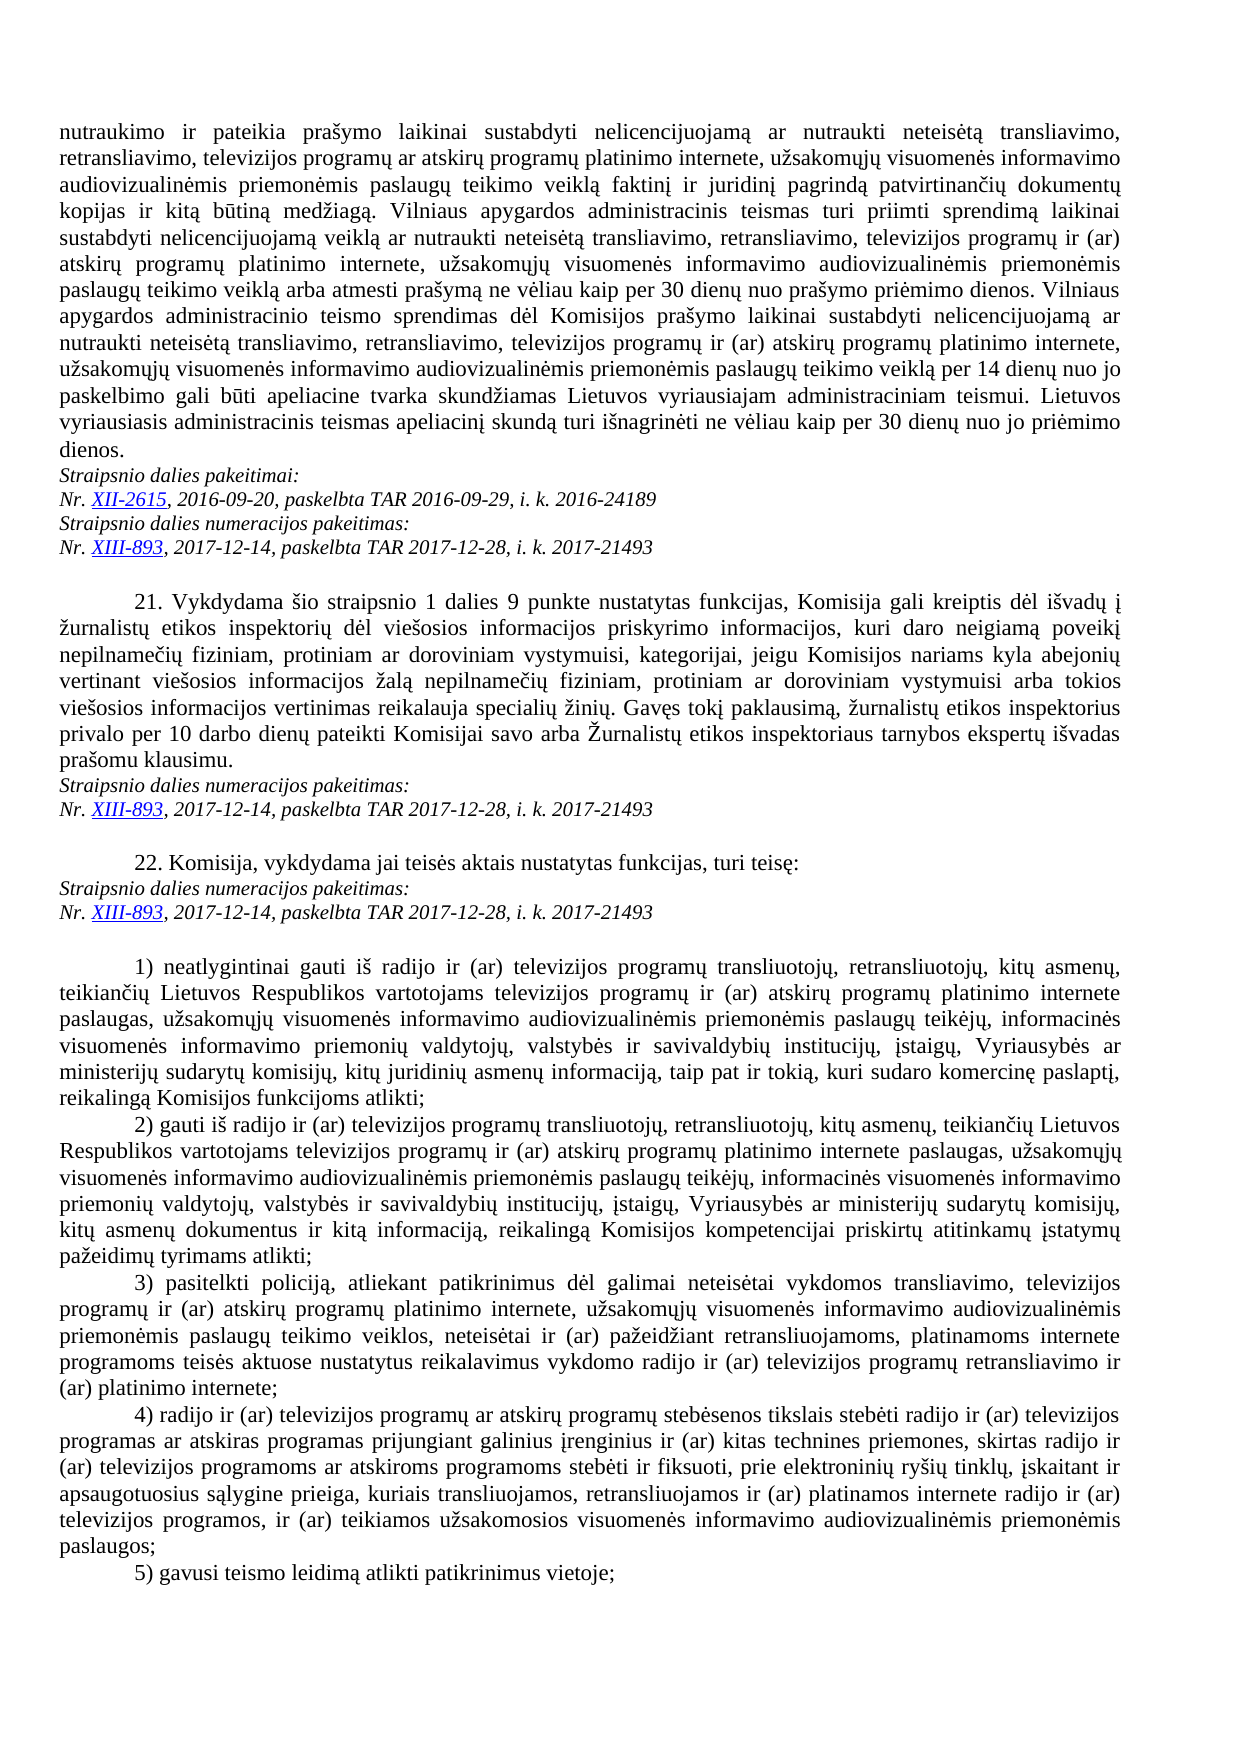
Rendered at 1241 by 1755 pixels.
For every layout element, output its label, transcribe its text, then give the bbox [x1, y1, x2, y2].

text nutraukimo ir pateikia prašymo laikinai sustabdyti nelicencijuojamą ar nutraukti neteisėtą transliavimo, retransliavimo, televizijos programų ar atskirų programų platinimo internete, užsakomųjų visuomenės informavimo audiovizualinėmis priemonėmis paslaugų teikimo veiklą faktinį ir juridinį pagrindą patvirtinančių dokumentų kopijas ir kitą būtiną medžiagą. Vilniaus apygardos administracinis teismas turi priimti sprendimą laikinai sustabdyti nelicencijuojamą veiklą ar nutraukti neteisėtą transliavimo, retransliavimo, televizijos programų ir (ar) atskirų programų platinimo internete, užsakomųjų visuomenės informavimo audiovizualinėmis priemonėmis paslaugų teikimo veiklą arba atmesti prašymą ne vėliau kaip per 30 dienų nuo prašymo priėmimo dienos. Vilniaus apygardos administracinio teismo sprendimas dėl Komisijos prašymo laikinai sustabdyti nelicencijuojamą ar nutraukti neteisėtą transliavimo, retransliavimo, televizijos programų ir (ar) atskirų programų platinimo internete, užsakomųjų visuomenės informavimo audiovizualinėmis priemonėmis paslaugų teikimo veiklą per 14 dienų nuo jo paskelbimo gali būti apeliacine tvarka skundžiamas Lietuvos vyriausiajam administraciniam teismui. Lietuvos vyriausiasis administracinis teismas apeliacinį skundą turi išnagrinėti ne vėliau kaip per 30 dienų nuo jo priėmimo dienos. [59, 118, 1122, 463]
text 4) radijo ir (ar) televizijos programų ar atskirų programų stebėsenos tikslais stebėti radijo ir (ar) televizijos programas ar atskiras programas prijungiant galinius įrenginius ir (ar) kitas technines priemones, skirtas radijo ir (ar) televizijos programoms ar atskiroms programoms stebėti ir fiksuoti, prie elektroninių ryšių tinklų, įskaitant ir apsaugotuosius sąlygine prieiga, kuriais transliuojamos, retransliuojamos ir (ar) platinamos internete radijo ir (ar) televizijos programos, ir (ar) teikiamos užsakomosios visuomenės informavimo audiovizualinėmis priemonėmis paslaugos; [59, 1401, 1122, 1559]
text Straipsnio dalies pakeitimai: [59, 463, 1122, 487]
text 2) gauti iš radijo ir (ar) televizijos programų transliuotojų, retransliuotojų, kitų asmenų, teikiančių Lietuvos Respublikos vartotojams televizijos programų ir (ar) atskirų programų platinimo internete paslaugas, užsakomųjų visuomenės informavimo audiovizualinėmis priemonėmis paslaugų teikėjų, informacinės visuomenės informavimo priemonių valdytojų, valstybės ir savivaldybių institucijų, įstaigų, Vyriausybės ar ministerijų sudarytų komisijų, kitų asmenų dokumentus ir kitą informaciją, reikalingą Komisijos kompetencijai priskirtų atitinkamų įstatymų pažeidimų tyrimams atlikti; [59, 1111, 1122, 1269]
text Nr. XIII-893, 2017-12-14, paskelbta TAR 2017-12-28, i. k. 2017-21493 [59, 797, 1122, 821]
text Straipsnio dalies numeracijos pakeitimas: [59, 876, 1122, 900]
text 5) gavusi teismo leidimą atlikti patikrinimus vietoje; [59, 1559, 1122, 1585]
text 3) pasitelkti policiją, atliekant patikrinimus dėl galimai neteisėtai vykdomos transliavimo, televizijos programų ir (ar) atskirų programų platinimo internete, užsakomųjų visuomenės informavimo audiovizualinėmis priemonėmis paslaugų teikimo veiklos, neteisėtai ir (ar) pažeidžiant retransliuojamoms, platinamoms internete programoms teisės aktuose nustatytus reikalavimus vykdomo radijo ir (ar) televizijos programų retransliavimo ir (ar) platinimo internete; [59, 1269, 1122, 1401]
text 22. Komisija, vykdydama jai teisės aktais nustatytas funkcijas, turi teisę: [59, 849, 1122, 876]
text Nr. XII-2615, 2016-09-20, paskelbta TAR 2016-09-29, i. k. 2016-24189 [59, 487, 1122, 511]
text Straipsnio dalies numeracijos pakeitimas: [59, 773, 1122, 797]
text Straipsnio dalies numeracijos pakeitimas: [59, 511, 1122, 535]
text Nr. XIII-893, 2017-12-14, paskelbta TAR 2017-12-28, i. k. 2017-21493 [59, 900, 1122, 924]
text 21. Vykdydama šio straipsnio 1 dalies 9 punkte nustatytas funkcijas, Komisija gali kreiptis dėl išvadų į žurnalistų etikos inspektorių dėl viešosios informacijos priskyrimo informacijos, kuri daro neigiamą poveikį nepilnamečių fiziniam, protiniam ar doroviniam vystymuisi, kategorijai, jeigu Komisijos nariams kyla abejonių vertinant viešosios informacijos žalą nepilnamečių fiziniam, protiniam ar doroviniam vystymuisi arba tokios viešosios informacijos vertinimas reikalauja specialių žinių. Gavęs tokį paklausimą, žurnalistų etikos inspektorius privalo per 10 darbo dienų pateikti Komisijai savo arba Žurnalistų etikos inspektoriaus tarnybos ekspertų išvadas prašomu klausimu. [59, 588, 1122, 773]
text 1) neatlygintinai gauti iš radijo ir (ar) televizijos programų transliuotojų, retransliuotojų, kitų asmenų, teikiančių Lietuvos Respublikos vartotojams televizijos programų ir (ar) atskirų programų platinimo internete paslaugas, užsakomųjų visuomenės informavimo audiovizualinėmis priemonėmis paslaugų teikėjų, informacinės visuomenės informavimo priemonių valdytojų, valstybės ir savivaldybių institucijų, įstaigų, Vyriausybės ar ministerijų sudarytų komisijų, kitų juridinių asmenų informaciją, taip pat ir tokią, kuri sudaro komercinę paslaptį, reikalingą Komisijos funkcijoms atlikti; [59, 953, 1122, 1111]
text Nr. XIII-893, 2017-12-14, paskelbta TAR 2017-12-28, i. k. 2017-21493 [59, 535, 1122, 559]
